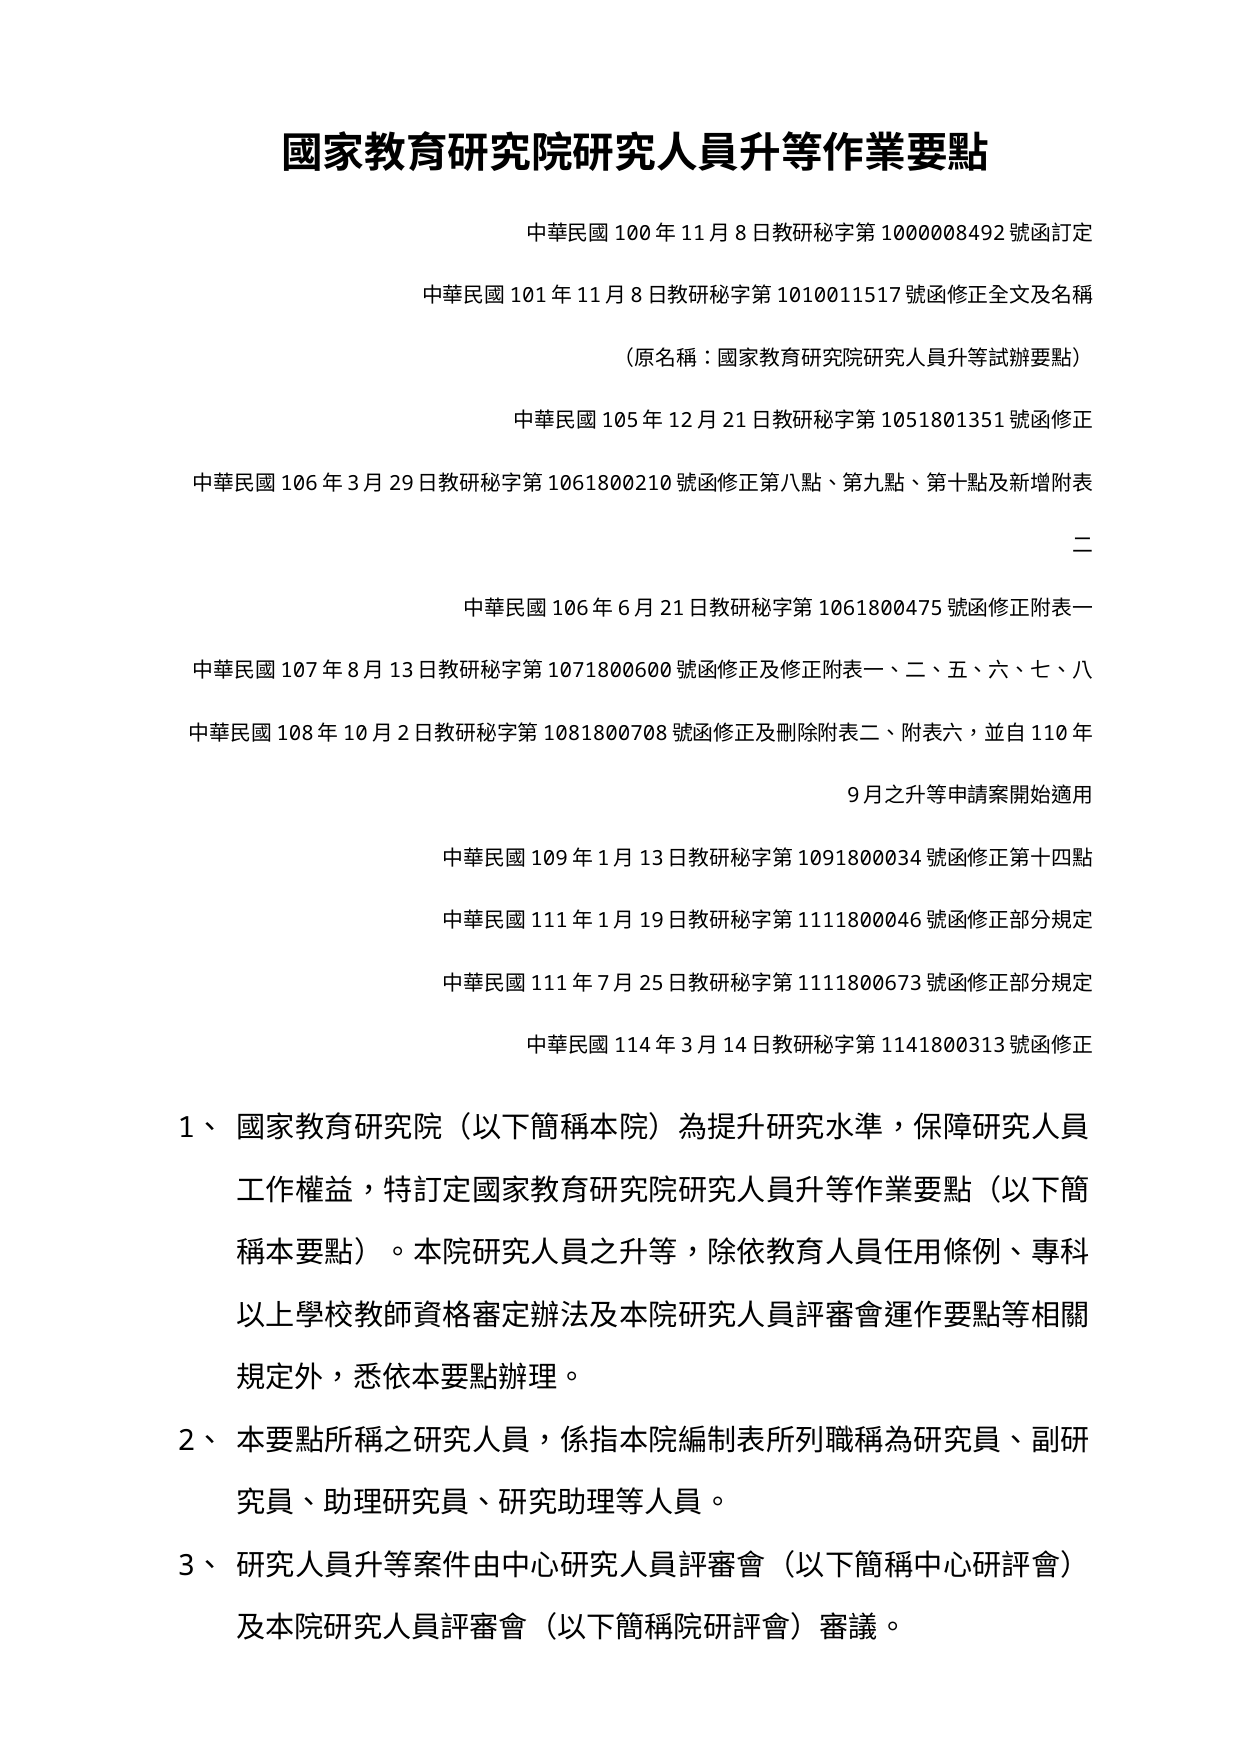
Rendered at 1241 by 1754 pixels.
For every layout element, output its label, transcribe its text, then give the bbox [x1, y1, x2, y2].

list 國家教育研究院（以下簡稱本院）為提升研究水準，保障研究人員工作權益，特訂定國家教育研究院研究人員升等作業要點（以下簡稱本要點）。本院研究人員之升等，除依教育人員任用條例、專科以上學校教師資格審定辦法及本院研究人員評審會運作要點等相關規定外，悉依本要點辦理。 [177, 1083, 1092, 1396]
list 本要點所稱之研究人員，係指本院編制表所列職稱為研究員、副研究員、助理研究員、研究助理等人員。 [177, 1396, 1092, 1521]
text 中華民國105年12月21日教研秘字第1051801351號函修正 [177, 377, 1092, 439]
text 中華民國106年6月21日教研秘字第1061800475號函修正附表一 [177, 564, 1092, 627]
text 中華民國107年8月13日教研秘字第1071800600號函修正及修正附表一、二、五、六、七、八 [177, 627, 1092, 689]
text 中華民國111年1月19日教研秘字第1111800046號函修正部分規定 [177, 877, 1092, 939]
text （原名稱：國家教育研究院研究人員升等試辦要點） [177, 314, 1092, 377]
list 研究人員升等案件由中心研究人員評審會（以下簡稱中心研評會）及本院研究人員評審會（以下簡稱院研評會）審議。 [177, 1521, 1092, 1646]
text 中華民國114年3月14日教研秘字第1141800313號函修正 [162, 1002, 1093, 1064]
text 中華民國101年11月8日教研秘字第1010011517號函修正全文及名稱 [177, 252, 1092, 314]
text 國家教育研究院研究人員升等作業要點 [177, 108, 1092, 171]
text 中華民國106年3月29日教研秘字第1061800210號函修正第八點、第九點、第十點及新增附表二 [177, 439, 1092, 564]
text 中華民國108年10月2日教研秘字第1081800708號函修正及刪除附表二、附表六，並自110年9月之升等申請案開始適用 [177, 689, 1092, 814]
text 中華民國111年7月25日教研秘字第1111800673號函修正部分規定 [177, 939, 1092, 1002]
text 中華民國109年1月13日教研秘字第1091800034號函修正第十四點 [177, 814, 1092, 877]
text 中華民國100年11月8日教研秘字第1000008492號函訂定 [177, 189, 1092, 252]
